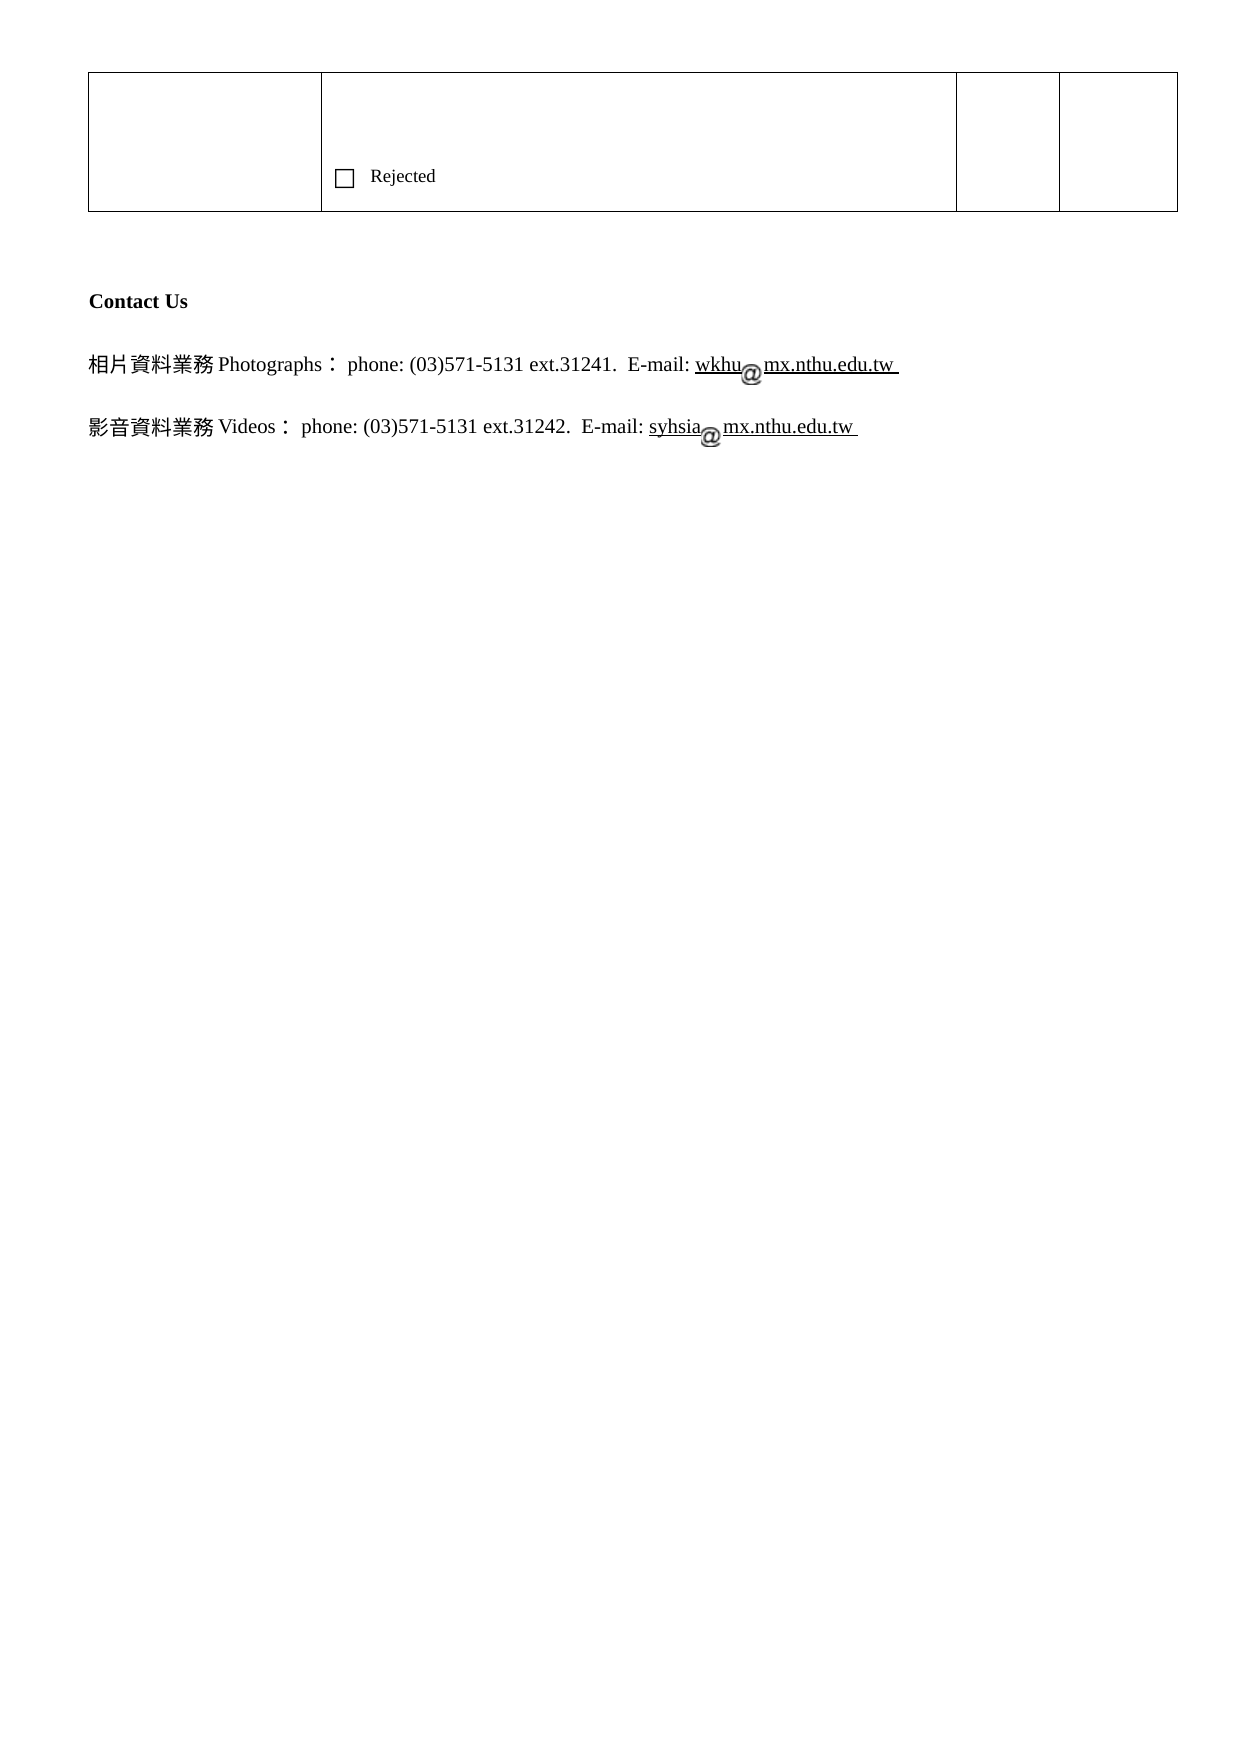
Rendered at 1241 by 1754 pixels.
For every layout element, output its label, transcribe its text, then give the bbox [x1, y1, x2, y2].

table_cell Approved（DVD） Approved (Portable Storage Devices) Approved (Embed) Rejected [322, 73, 956, 211]
table_cell [957, 73, 1059, 211]
table_cell [1060, 73, 1177, 211]
table_cell [89, 73, 321, 211]
text 相片資料業務Photographs： phone: (03)571-5131 ext.31241. E-mail: wkhumx.nthu.edu.tw [89, 322, 1152, 384]
text 影音資料業務Videos： phone: (03)571-5131 ext.31242. E-mail: syhsiamx.nthu.edu.tw [89, 384, 1152, 447]
text Contact Us [89, 259, 1152, 322]
